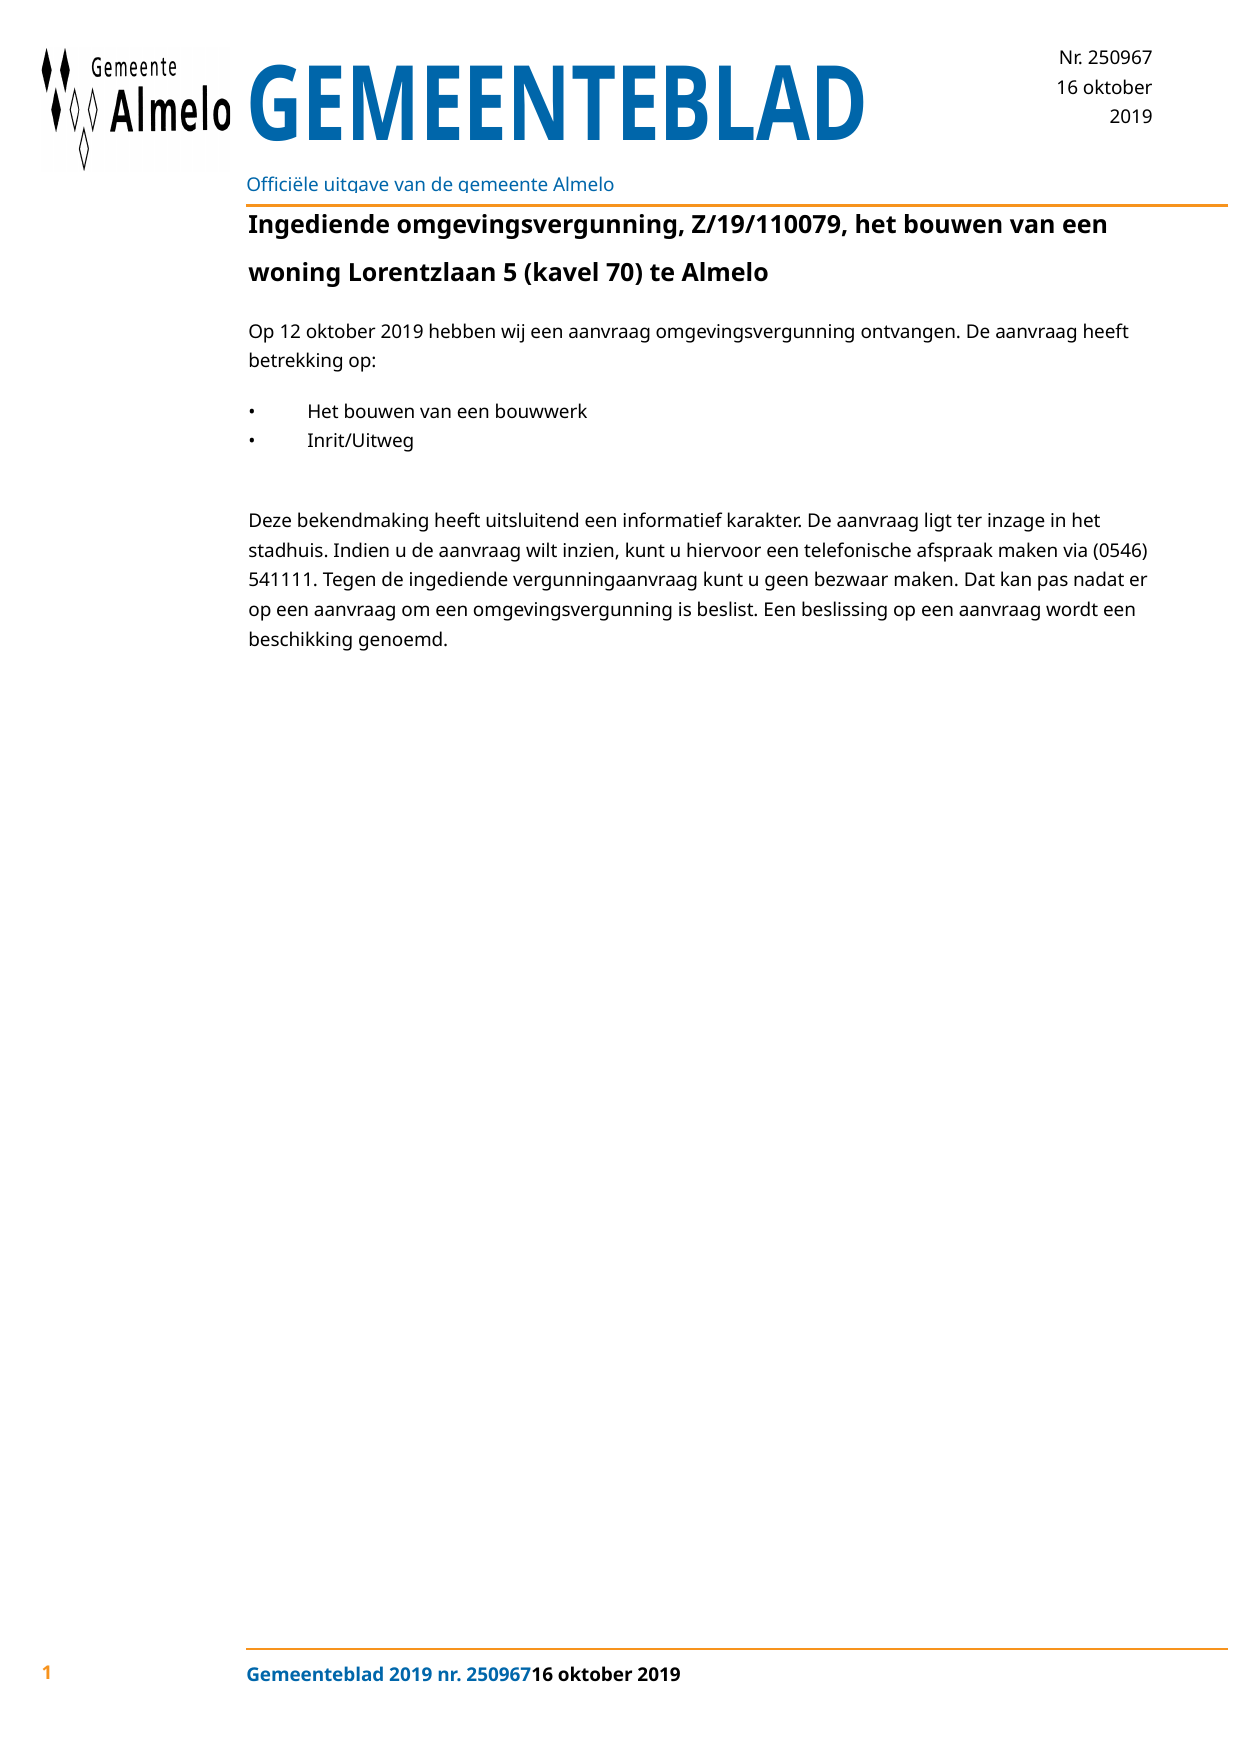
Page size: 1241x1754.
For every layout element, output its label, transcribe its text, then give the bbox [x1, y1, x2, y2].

text Op 12 oktober 2019 hebben wij een aanvraag omgevingsvergunning ontvangen. De aanvraag heeft betrekking op: [248, 318, 1152, 373]
list Inrit/Uitweg [248, 427, 1152, 453]
picture [41, 47, 231, 172]
text Deze bekendmaking heeft uitsluitend een informatief karakter. De aanvraag ligt ter inzage in het stadhuis. Indien u de aanvraag wilt inzien, kunt u hiervoor een telefonische afspraak maken via (0546) 541111. Tegen de ingediende vergunningaanvraag kunt u geen bezwaar maken. Dat kan pas nadat er op een aanvraag om een omgevingsvergunning is beslist. Een beslissing op een aanvraag wordt een beschikking genoemd. [248, 507, 1152, 652]
list Het bouwen van een bouwwerk [248, 398, 1152, 424]
text Ingediende omgevingsvergunning, Z/19/110079, het bouwen van een woning Lorentzlaan 5 (kavel 70) te Almelo [248, 207, 1152, 288]
